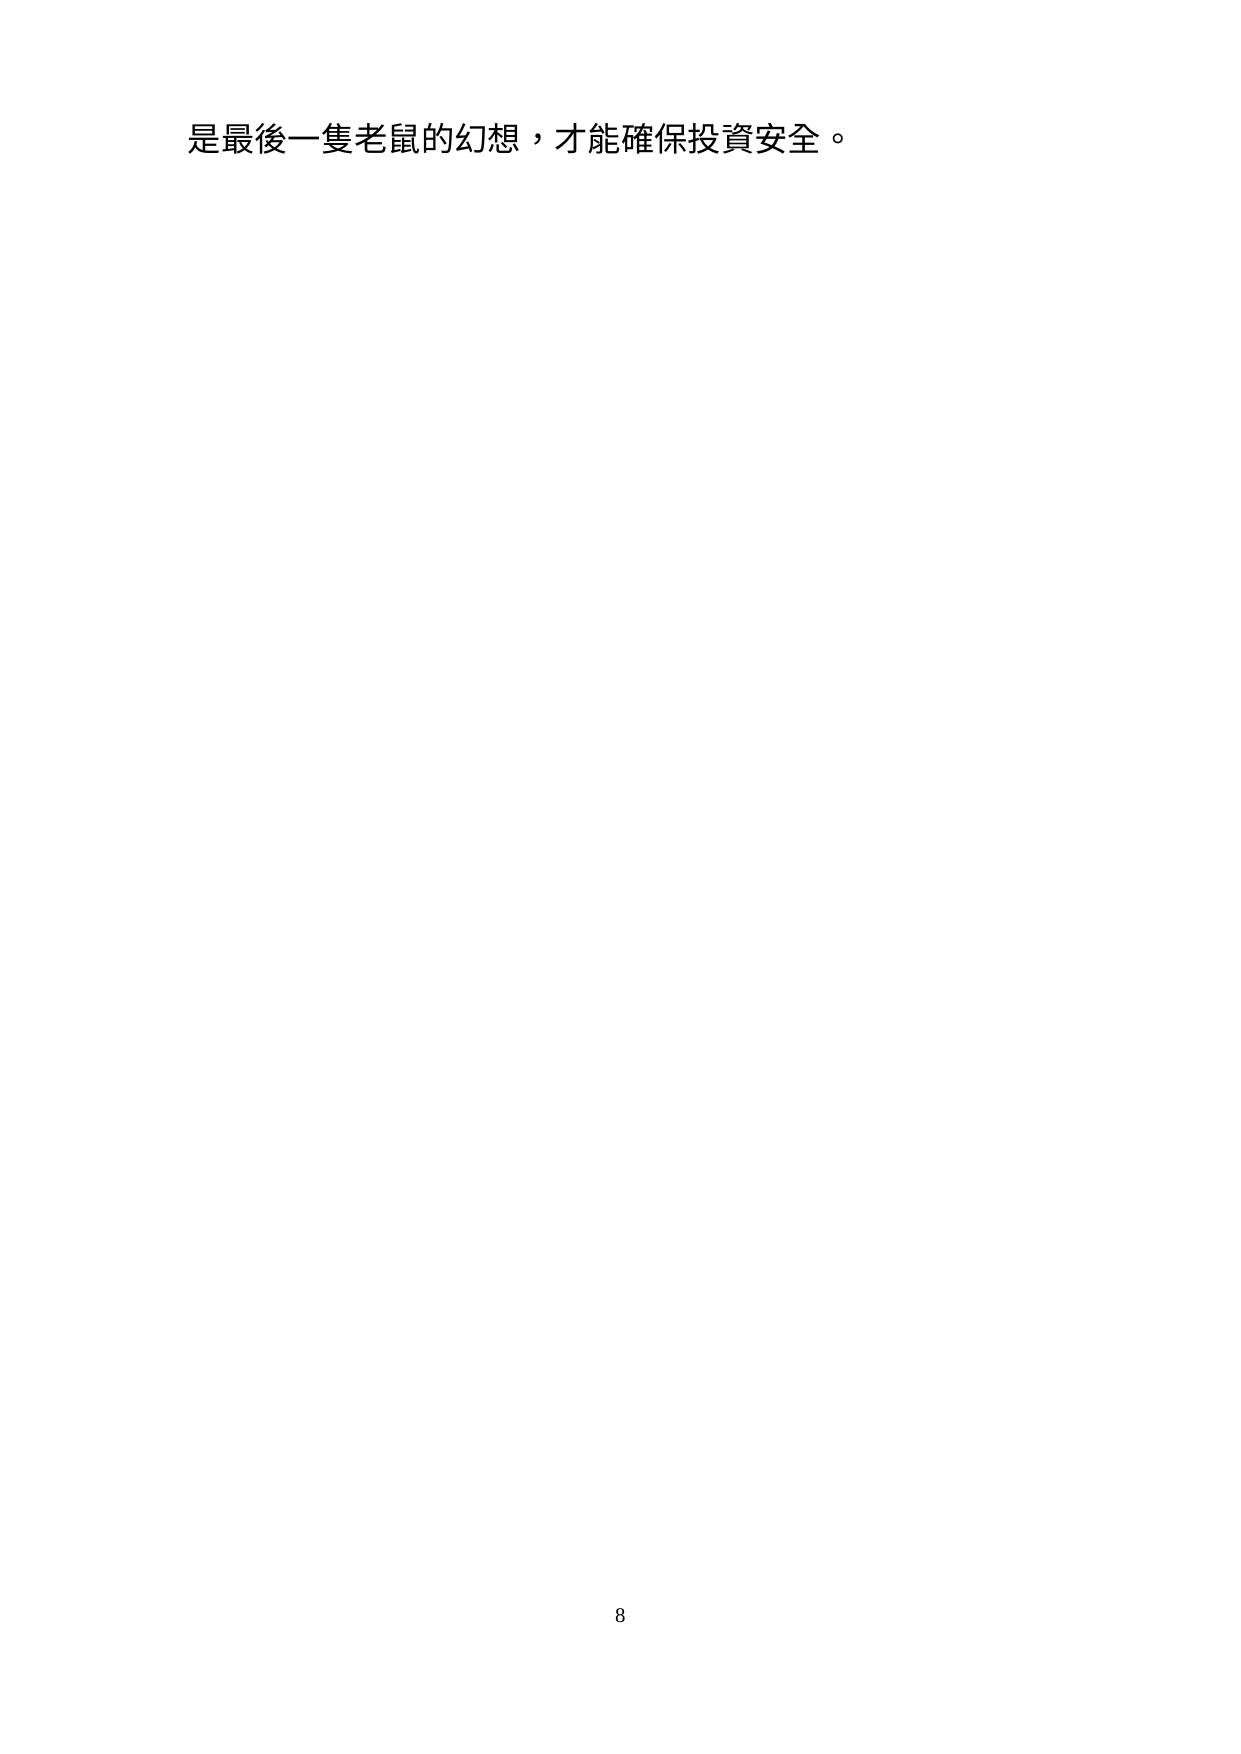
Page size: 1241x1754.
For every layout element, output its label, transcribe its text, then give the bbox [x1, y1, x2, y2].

text 是最後一隻老鼠的幻想，才能確保投資安全。 [187, 96, 1053, 158]
